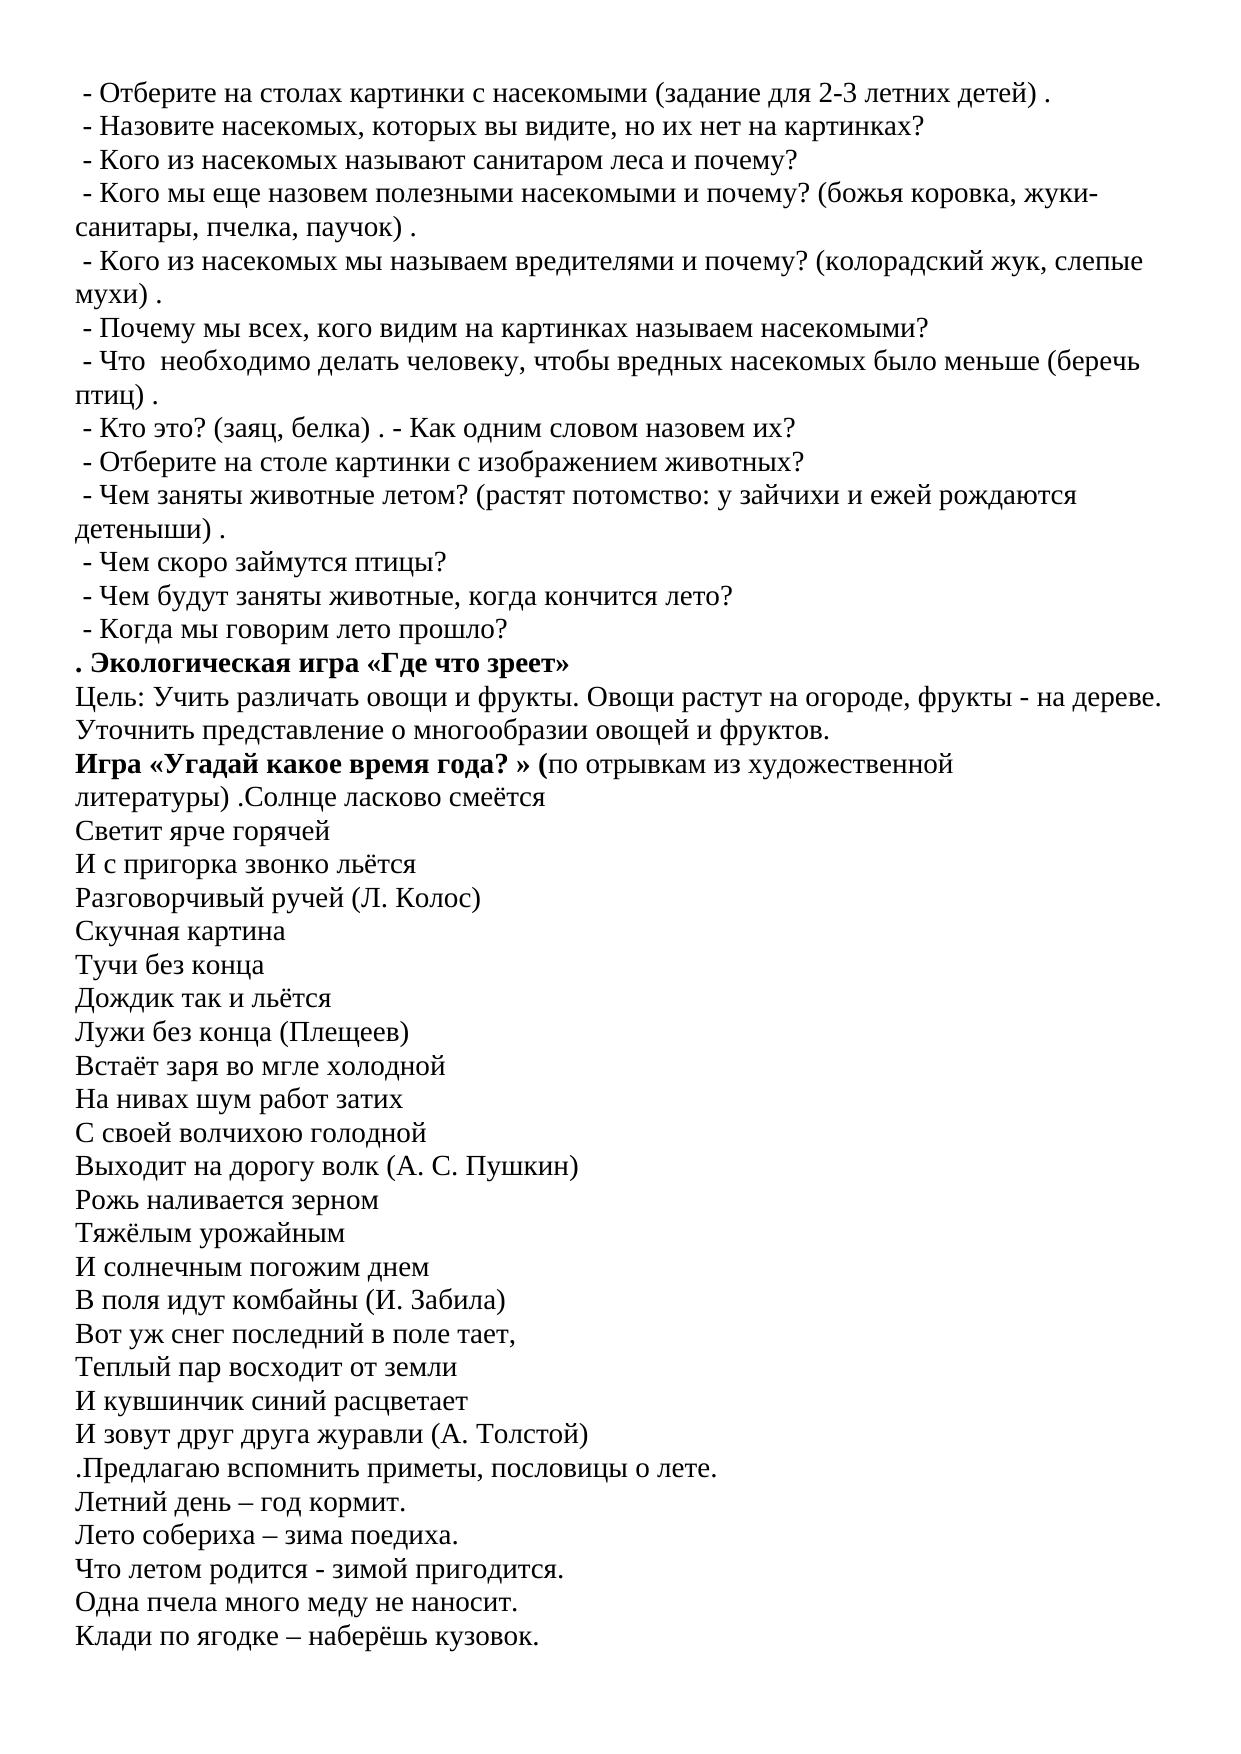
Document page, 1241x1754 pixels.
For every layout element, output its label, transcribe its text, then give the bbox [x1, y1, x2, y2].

text - Кто это? (заяц, белка) . - Как одним словом назовем их? - Отберите на столе картинки с изображением животных? - Чем заняты животные летом? (растят потомство: у зайчихи и ежей рождаются детеныши) . [75, 410, 1165, 544]
text - Почему мы всех, кого видим на картинках называем насекомыми? - Что необходимо делать человеку, чтобы вредных насекомых было меньше (беречь птиц) . [75, 310, 1165, 410]
text - Назовите насекомых, которых вы видите, но их нет на картинках? - Кого из насекомых называют санитаром леса и почему? - Кого мы еще назовем полезными насекомыми и почему? (божья коровка, жуки-санитары, пчелка, паучок) . [75, 108, 1165, 243]
text - Отберите на столах картинки с насекомыми (задание для 2-3 летних детей) . [75, 75, 1165, 108]
text - Чем скоро займутся птицы? - Чем будут заняты животные, когда кончится лето? - Когда мы говорим лето прошло? . Экологическая игра «Где что зреет» Цель: Учить различать овощи и фрукты. Овощи растут на огороде, фрукты - на дереве. Уточнить представление о многообразии овощей и фруктов. Игра «Угадай какое время года? » (по отрывкам из художественной литературы) .Солнце ласково смеётся Светит ярче горячей И с пригорка звонко льётся Разговорчивый ручей (Л. Колос) Скучная картина Тучи без конца Дождик так и льётся Лужи без конца (Плещеев) Встаёт заря во мгле холодной На нивах шум работ затих С своей волчихою голодной Выходит на дорогу волк (А. С. Пушкин) Рожь наливается зерном Тяжёлым урожайным И солнечным погожим днем В поля идут комбайны (И. Забила) Вот уж снег последний в поле тает, Теплый пар восходит от земли И кувшинчик синий расцветает И зовут друг друга журавли (А. Толстой) [75, 544, 1165, 1450]
text .Предлагаю вспомнить приметы, пословицы о лете. Летний день – год кормит. Лето собериха – зима поедиха. Что летом родится - зимой пригодится. Одна пчела много меду не наносит. Клади по ягодке – наберёшь кузовок. [75, 1450, 1165, 1651]
text - Кого из насекомых мы называем вредителями и почему? (колорадский жук, слепые мухи) . [75, 243, 1165, 310]
